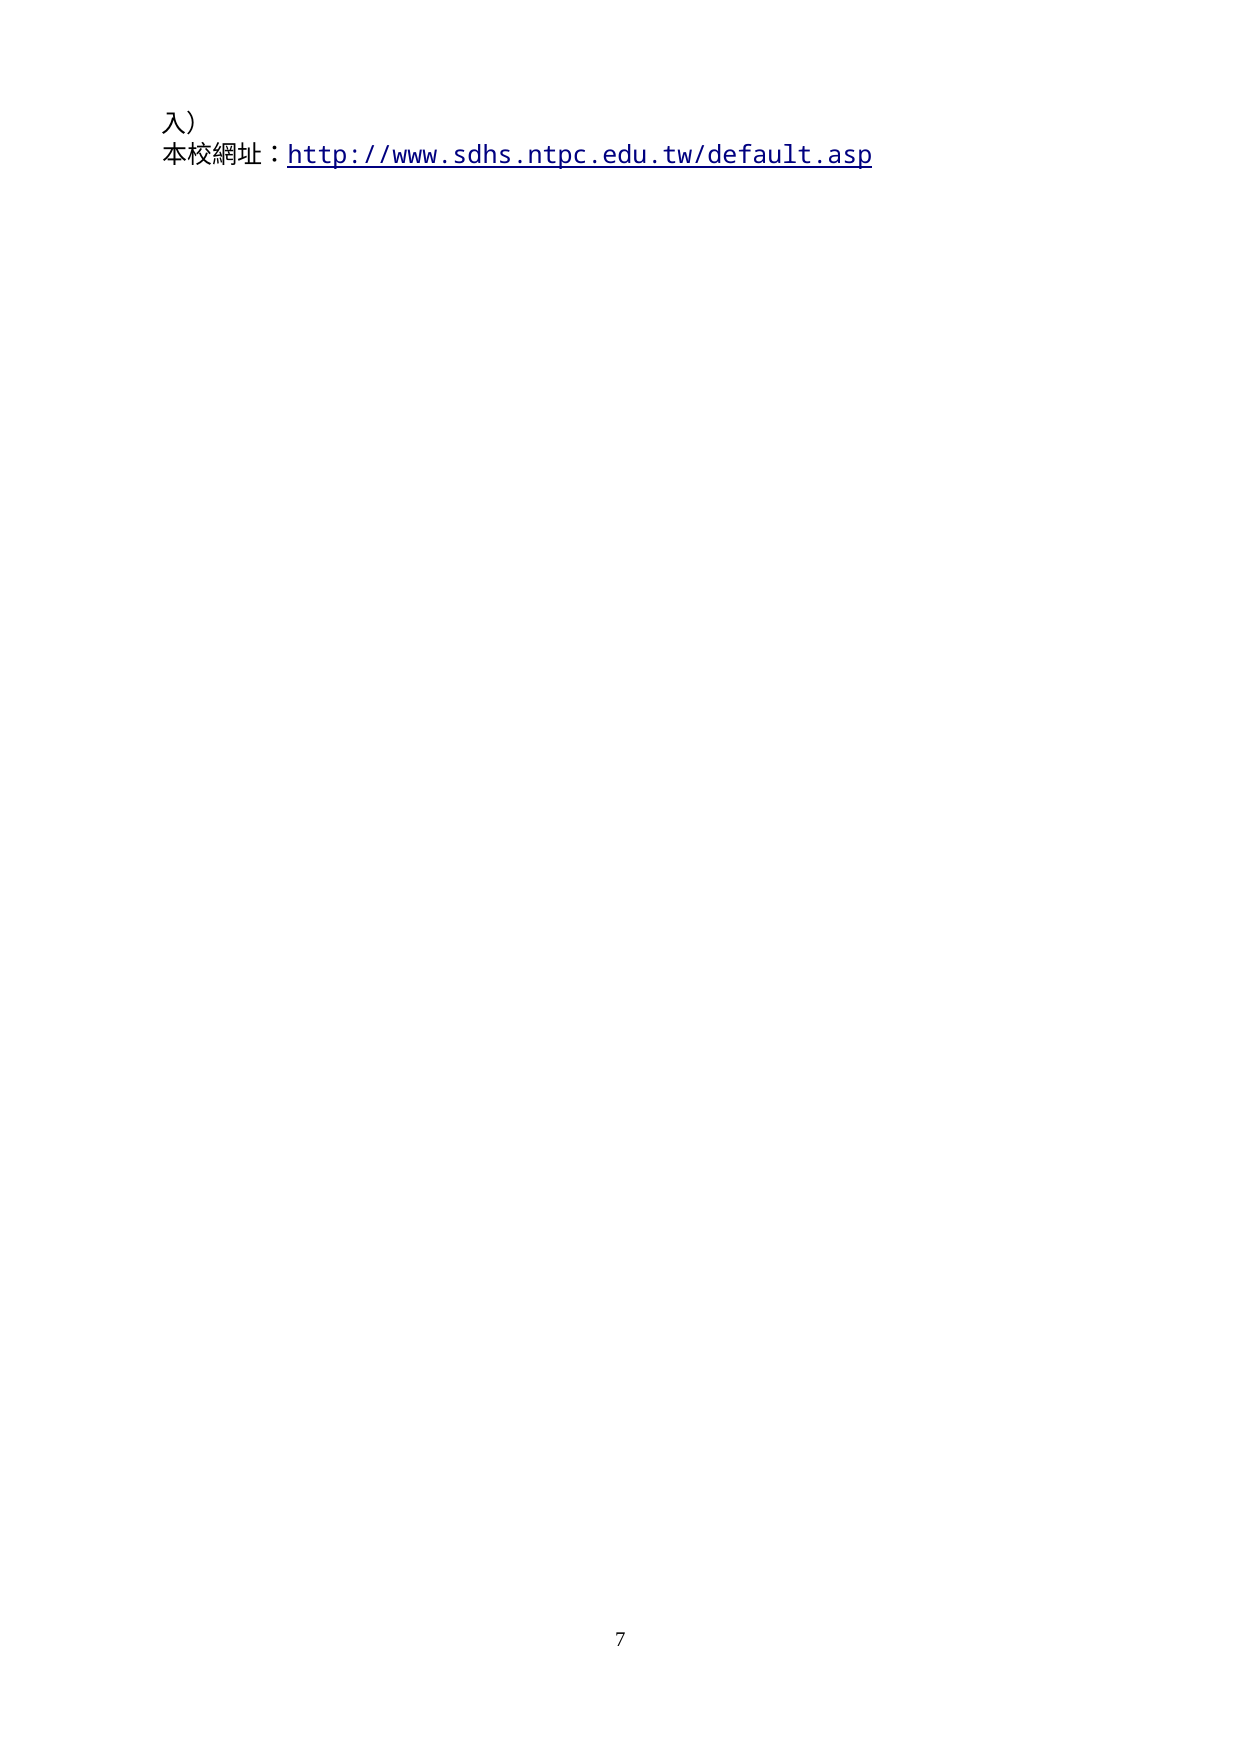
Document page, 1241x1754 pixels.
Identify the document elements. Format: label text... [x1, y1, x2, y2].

text 本校網址：http://www.sdhs.ntpc.edu.tw/default.asp [161, 139, 1181, 170]
text 入） [85, 108, 1181, 139]
